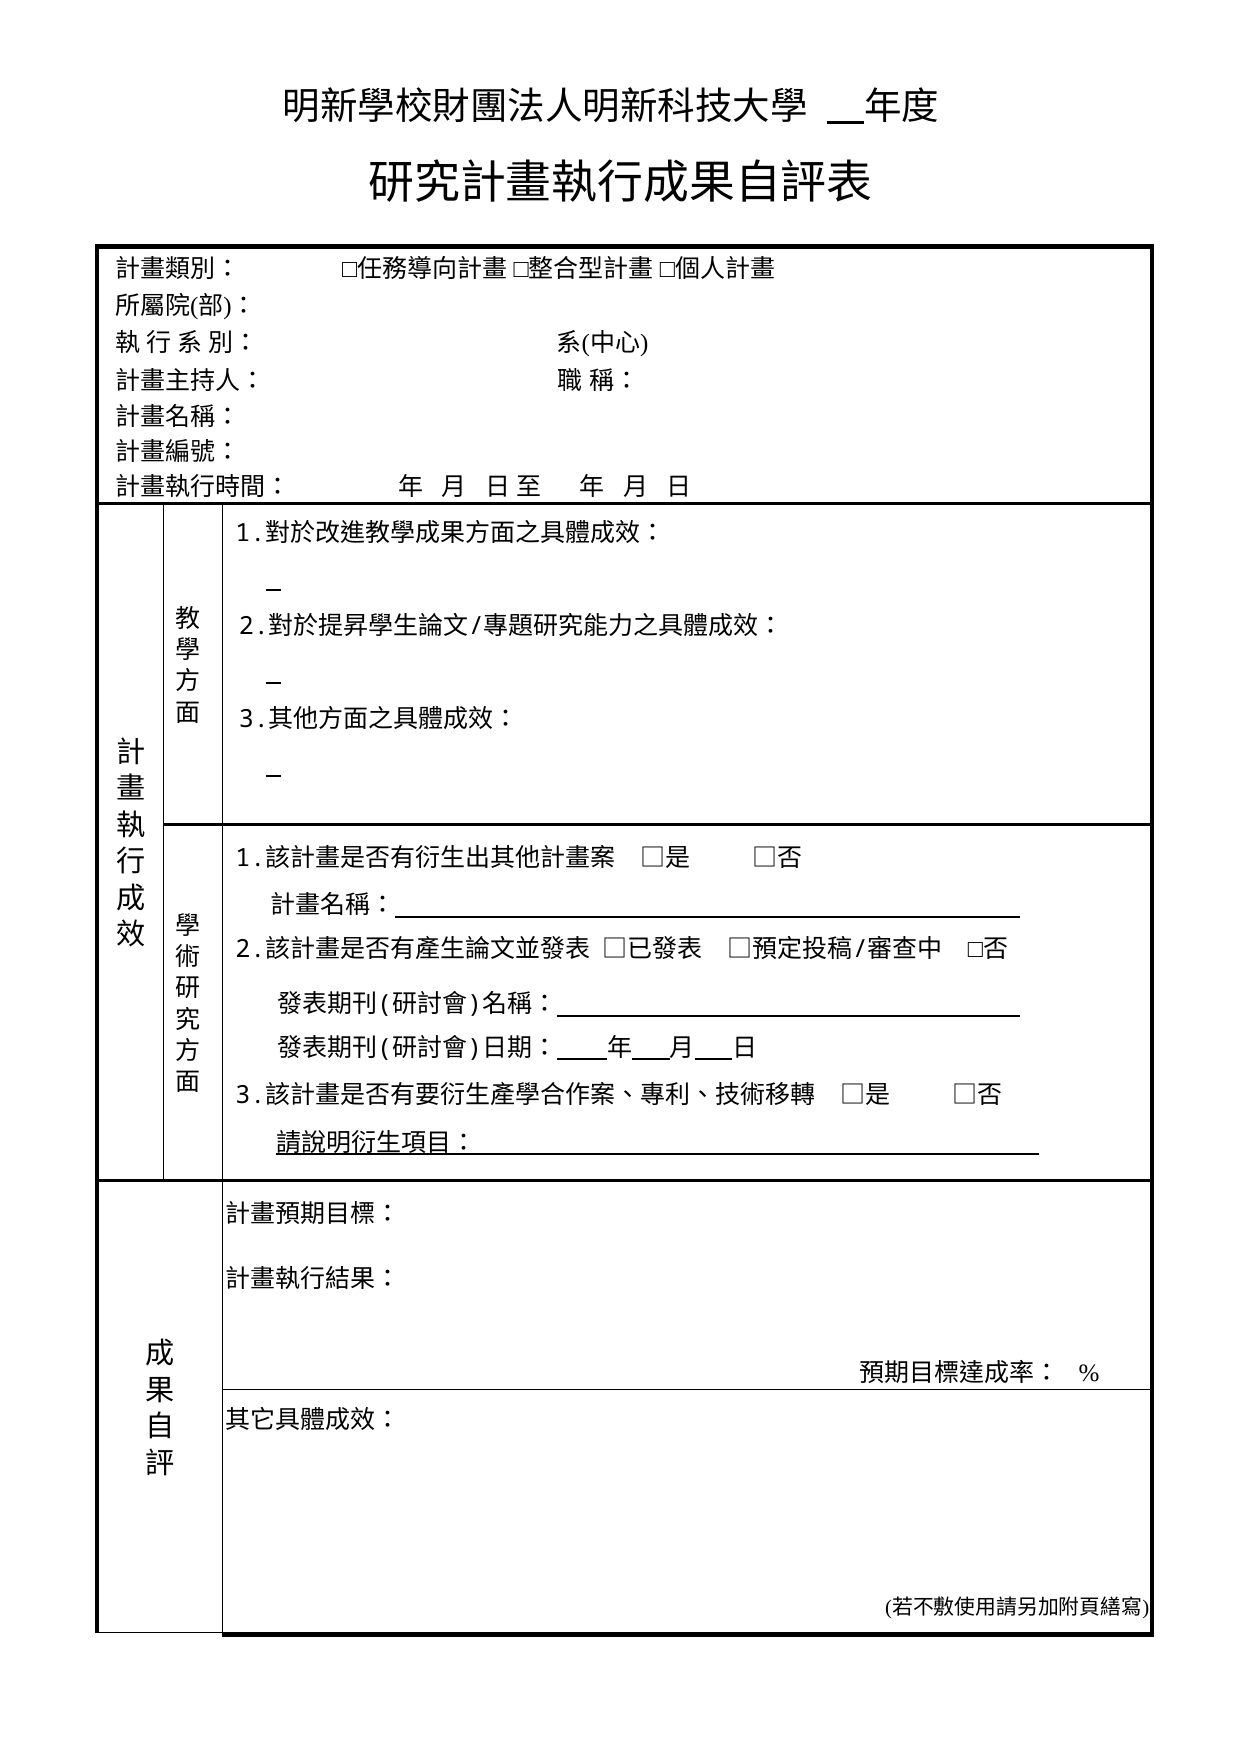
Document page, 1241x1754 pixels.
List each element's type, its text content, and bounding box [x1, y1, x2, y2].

text 明新學校財團法人明新科技大學 年度 [118, 86, 1122, 128]
table_cell 所屬院(部)： [99, 285, 330, 321]
table_cell 1.對於改進教學成果方面之具體成效： 2.對於提昇學生論文/專題研究能力之具體成效： 3.其他方面之具體成效： [223, 505, 1150, 823]
table_cell 系(中心) [330, 321, 1150, 361]
table_header □任務導向計畫 □整合型計畫 □個人計畫 [330, 249, 1150, 285]
table_cell 學 術 研 究 方 面 [164, 826, 222, 1179]
table_cell 成 果 自 評 [99, 1182, 222, 1632]
text 研究計畫執行成果自評表 [118, 165, 1122, 207]
table_cell 計畫執行時間： [99, 467, 330, 502]
table_cell 計畫名稱： [99, 396, 330, 431]
table_cell 年 月 日 至 年 月 日 [330, 467, 1150, 502]
table_cell [330, 396, 1150, 431]
table_cell 職 稱： [330, 361, 1150, 396]
table_cell 計 畫 執 行 成 效 [99, 505, 163, 1179]
table_header 計畫類別： [99, 249, 330, 285]
table_cell 其它具體成效： (若不敷使用請另加附頁繕寫) [223, 1390, 1150, 1632]
table_cell 計畫預期目標： 計畫執行結果： 預期目標達成率： % (若不敷使用請另加附頁繕寫) [223, 1182, 1150, 1389]
table_cell [330, 431, 1150, 467]
table_cell 計畫主持人： [99, 361, 330, 396]
table_cell 1.該計畫是否有衍生出其他計畫案 □是 □否 計畫名稱： 2.該計畫是否有產生論文並發表 □已發表 □預定投稿/審查中 □否 發表期刊(研討會)名稱： 發表期刊(研討會)日期： 年 月 日 3.該計畫是否有要衍生產學合作案、專利、技術移轉 □是 □否 請說明衍生項目： [223, 826, 1150, 1179]
table_cell [330, 285, 1150, 321]
table_cell 執 行 系 別： [99, 321, 330, 361]
table_cell 教 學 方 面 [164, 505, 222, 823]
table_cell 計畫編號： [99, 431, 330, 467]
